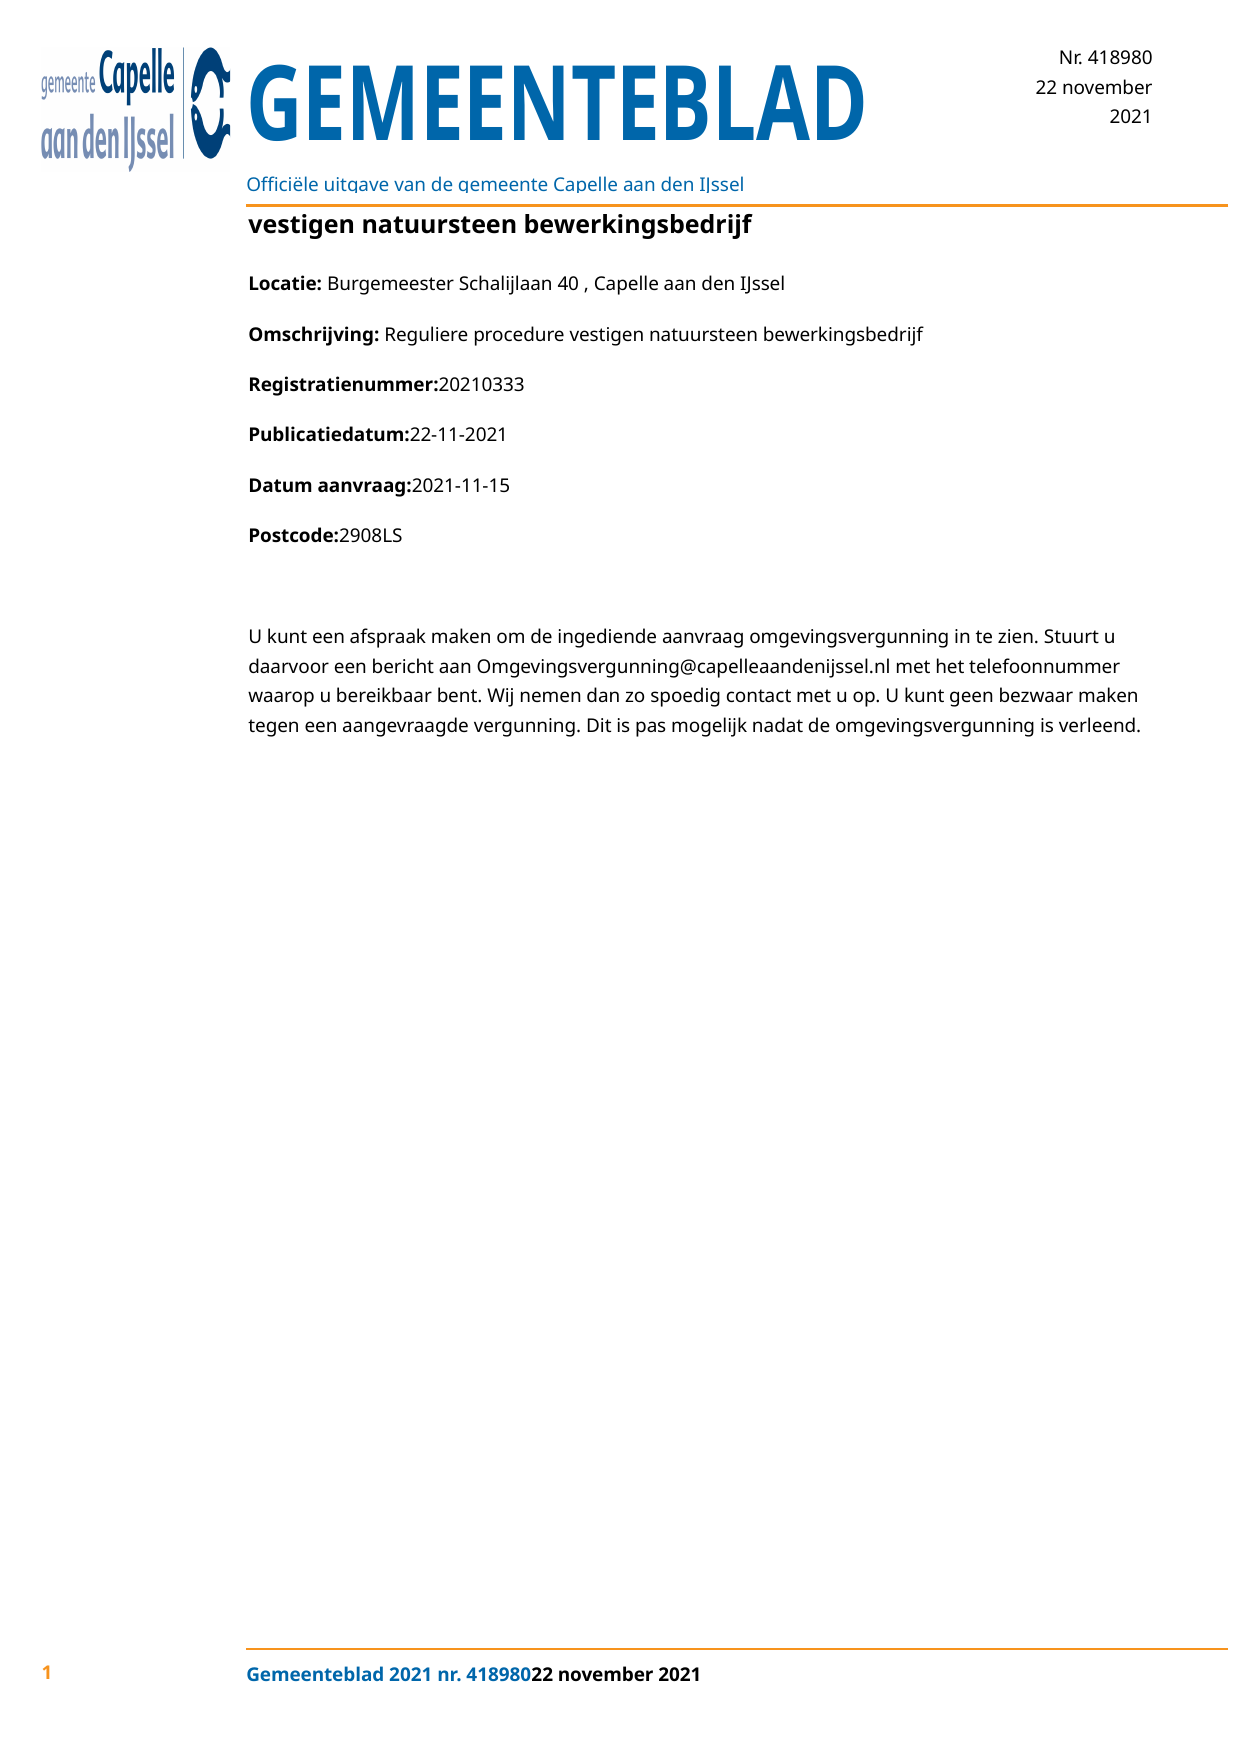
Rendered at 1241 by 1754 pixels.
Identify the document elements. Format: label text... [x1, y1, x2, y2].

text vestigen natuursteen bewerkingsbedrijf [248, 207, 1152, 241]
text Omschrijving: Reguliere procedure vestigen natuursteen bewerkingsbedrijf [248, 321, 1152, 346]
text Datum aanvraag:2021-11-15 [248, 472, 1152, 498]
text Registratienummer:20210333 [248, 371, 1152, 397]
text U kunt een afspraak maken om de ingediende aanvraag omgevingsvergunning in te zien. Stuurt u daarvoor een bericht aan Omgevingsvergunning@capelleaandenijssel.nl met het telefoonnummer waarop u bereikbaar bent. Wij nemen dan zo spoedig contact met u op. U kunt geen bezwaar maken tegen een aangevraagde vergunning. Dit is pas mogelijk nadat de omgevingsvergunning is verleend. [248, 623, 1152, 738]
text Publicatiedatum:22-11-2021 [248, 422, 1152, 447]
picture [41, 47, 231, 172]
text Locatie: Burgemeester Schalijlaan 40 , Capelle aan den IJssel [248, 270, 1152, 296]
text Postcode:2908LS [248, 522, 1152, 548]
